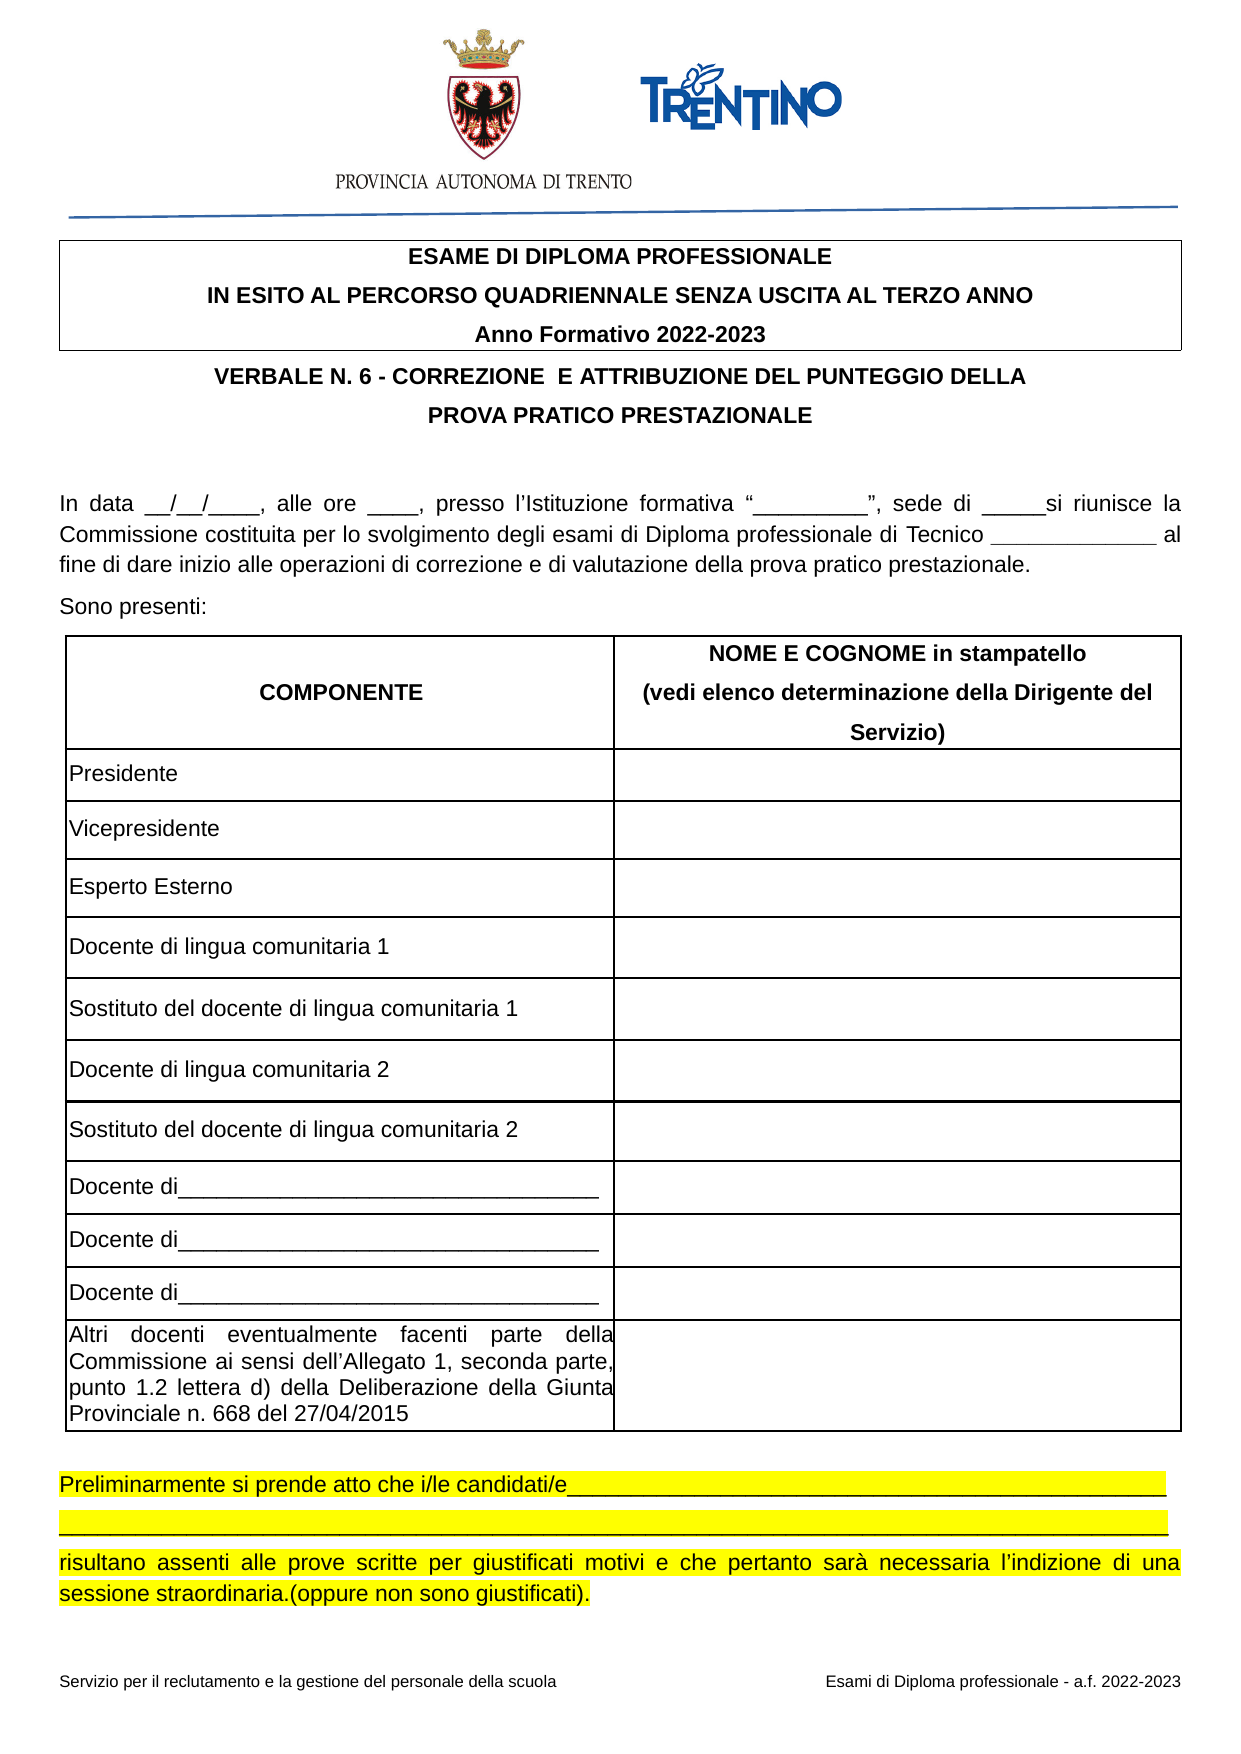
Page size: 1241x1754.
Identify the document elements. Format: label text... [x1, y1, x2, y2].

table_cell Docente di_________________________________ [67, 1268, 613, 1319]
table_cell Docente di_________________________________ [67, 1162, 613, 1213]
table_cell Esperto Esterno [67, 860, 613, 916]
table_cell Docente di_________________________________ [67, 1215, 613, 1266]
table_cell [615, 1041, 1180, 1100]
text VERBALE N. 6 - CORREZIONE E ATTRIBUZIONE DEL PUNTEGGIO DELLA [59, 363, 1181, 389]
table_cell [615, 1162, 1180, 1213]
text ESAME DI DIPLOMA PROFESSIONALE [60, 241, 1181, 269]
picture [640, 63, 842, 130]
text Anno Formativo 2022-2023 [60, 318, 1181, 350]
text Sono presenti: [59, 593, 1181, 619]
text _______________________________________________________________________________________ [59, 1510, 1181, 1537]
table_cell Sostituto del docente di lingua comunitaria 2 [67, 1103, 613, 1160]
table_header COMPONENTE [67, 637, 613, 748]
table_cell Altri docenti eventualmente facenti parte della Commissione ai sensi dell’Allegato 1, seconda parte, punto 1.2 lettera d) della Deliberazione della Giunta Provinciale n. 668 del 27/04/2015 [67, 1321, 613, 1429]
text Preliminarmente si prende atto che i/le candidati/e_______________________________________________ [59, 1471, 1181, 1497]
text In data __/__/____, alle ore ____, presso l’Istituzione formativa “_________”, sede di _____si riunisce la Commissione costituita per lo svolgimento degli esami di Diploma professionale di Tecnico _____________ al fine di dare inizio alle operazioni di correzione e di valutazione della prova pratico prestazionale. [59, 490, 1181, 577]
text IN ESITO AL PERCORSO QUADRIENNALE SENZA USCITA AL TERZO ANNO [60, 279, 1181, 308]
table_cell [615, 918, 1180, 977]
table_cell Sostituto del docente di lingua comunitaria 1 [67, 979, 613, 1039]
table_cell [615, 1215, 1180, 1266]
text PROVA PRATICO PRESTAZIONALE [59, 402, 1181, 428]
table_cell [615, 1268, 1180, 1319]
table_cell [615, 1321, 1180, 1429]
table_cell [615, 979, 1180, 1039]
table_header NOME E COGNOME in stampatello (vedi elenco determinazione della Dirigente del Servizio) [615, 637, 1180, 748]
table_cell Vicepresidente [67, 802, 613, 858]
table_cell Docente di lingua comunitaria 1 [67, 918, 613, 977]
text risultano assenti alle prove scritte per giustificati motivi e che pertanto sarà necessaria l’indizione di una sessione straordinaria.(oppure non sono giustificati). [59, 1549, 1181, 1606]
table_cell [615, 860, 1180, 916]
table_cell Docente di lingua comunitaria 2 [67, 1041, 613, 1100]
picture [335, 28, 632, 189]
table_cell Presidente [67, 750, 613, 800]
table_cell [615, 802, 1180, 858]
table_cell [615, 750, 1180, 800]
table_cell [615, 1103, 1180, 1160]
